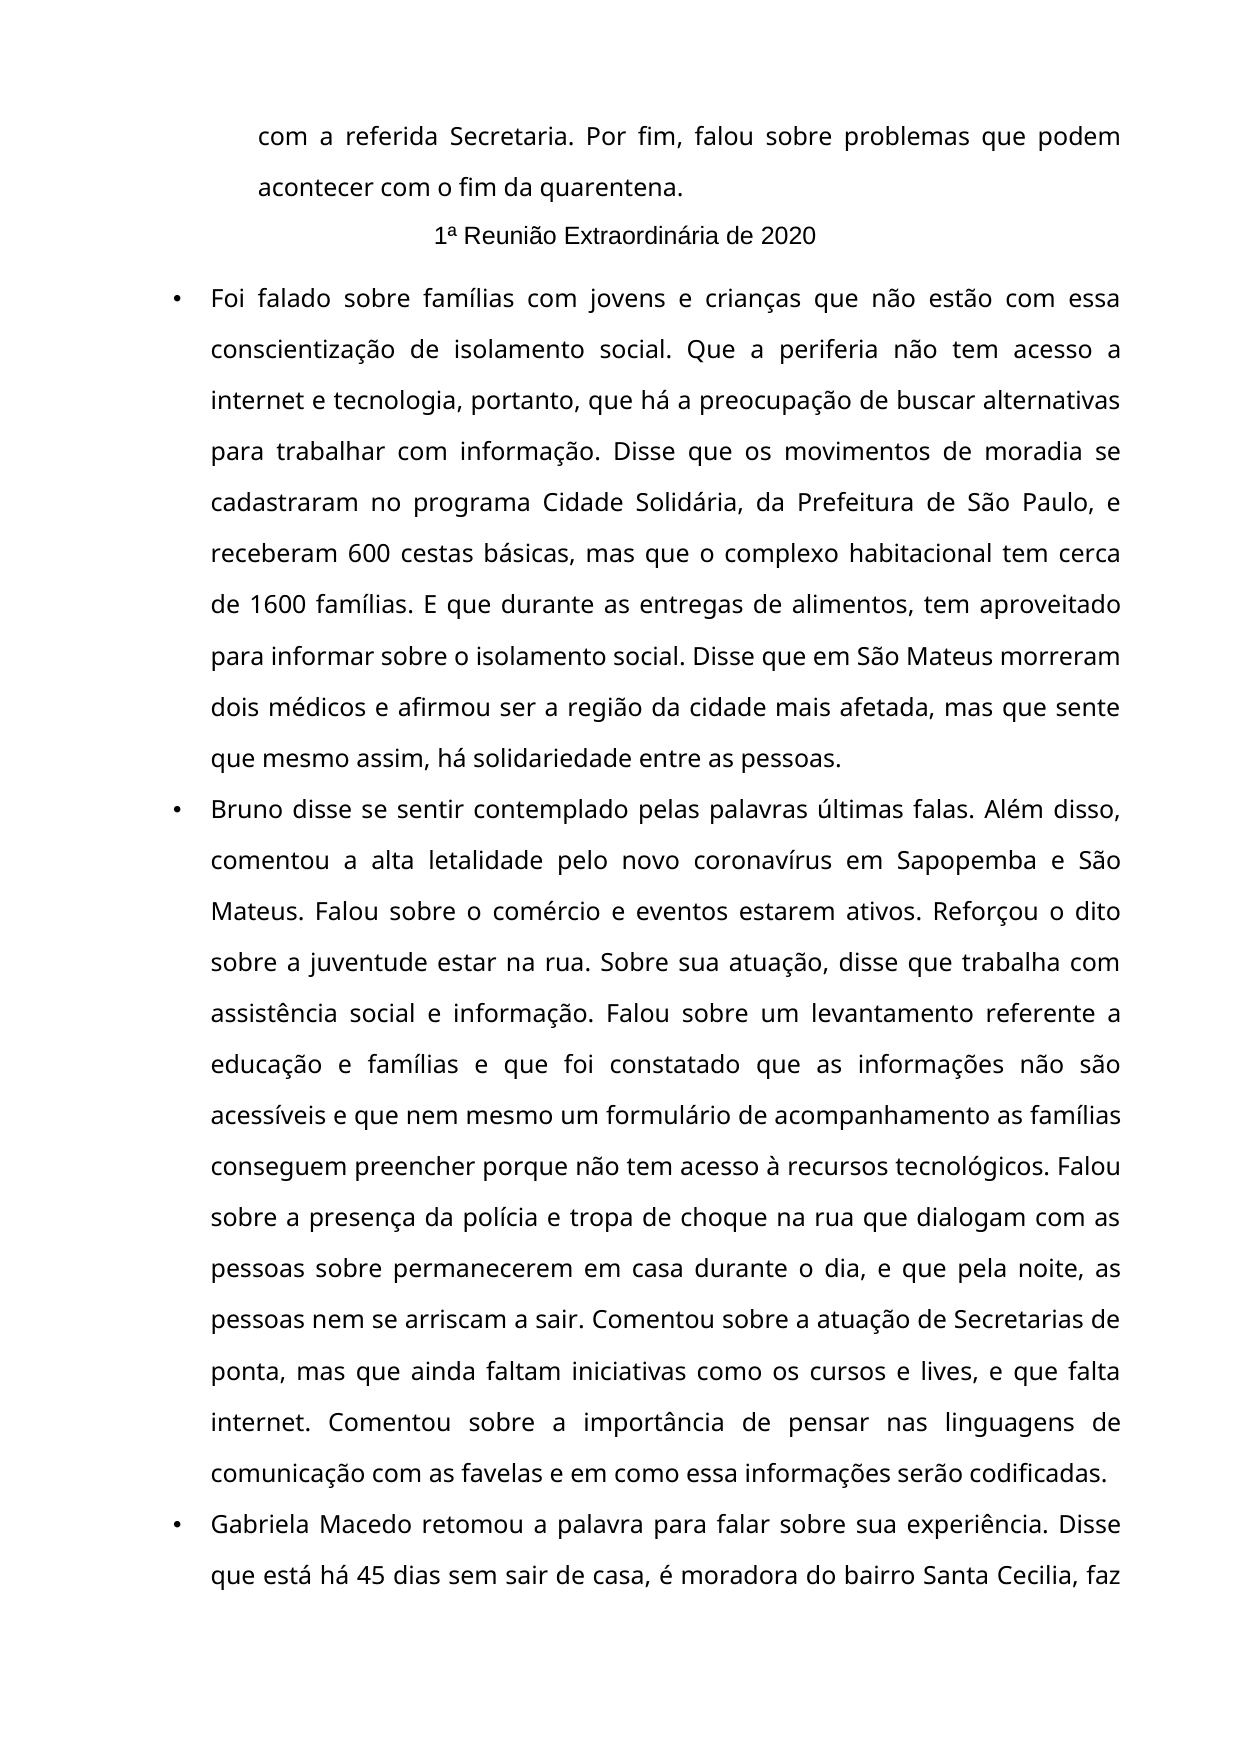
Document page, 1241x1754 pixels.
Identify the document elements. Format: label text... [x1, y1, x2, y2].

list Gabriela Macedo retomou a palavra para falar sobre sua experiência. Disse que está há 45 dias sem sair de casa, é moradora do bairro Santa Cecilia, faz [173, 1507, 1122, 1592]
text 1ª Reunião Extraordinária de 2020 [135, 221, 1122, 249]
list com a referida Secretaria. Por fim, falou sobre problemas que podem acontecer com o fim da quarentena. [219, 118, 1122, 203]
list Foi falado sobre famílias com jovens e crianças que não estão com essa conscientização de isolamento social. Que a periferia não tem acesso a internet e tecnologia, portanto, que há a preocupação de buscar alternativas para trabalhar com informação. Disse que os movimentos de moradia se cadastraram no programa Cidade Solidária, da Prefeitura de São Paulo, e receberam 600 cestas básicas, mas que o complexo habitacional tem cerca de 1600 famílias. E que durante as entregas de alimentos, tem aproveitado para informar sobre o isolamento social. Disse que em São Mateus morreram dois médicos e afirmou ser a região da cidade mais afetada, mas que sente que mesmo assim, há solidariedade entre as pessoas. [173, 281, 1122, 774]
list Bruno disse se sentir contemplado pelas palavras últimas falas. Além disso, comentou a alta letalidade pelo novo coronavírus em Sapopemba e São Mateus. Falou sobre o comércio e eventos estarem ativos. Reforçou o dito sobre a juventude estar na rua. Sobre sua atuação, disse que trabalha com assistência social e informação. Falou sobre um levantamento referente a educação e famílias e que foi constatado que as informações não são acessíveis e que nem mesmo um formulário de acompanhamento as famílias conseguem preencher porque não tem acesso à recursos tecnológicos. Falou sobre a presença da polícia e tropa de choque na rua que dialogam com as pessoas sobre permanecerem em casa durante o dia, e que pela noite, as pessoas nem se arriscam a sair. Comentou sobre a atuação de Secretarias de ponta, mas que ainda faltam iniciativas como os cursos e lives, e que falta internet. Comentou sobre a importância de pensar nas linguagens de comunicação com as favelas e em como essa informações serão codificadas. [173, 792, 1122, 1489]
